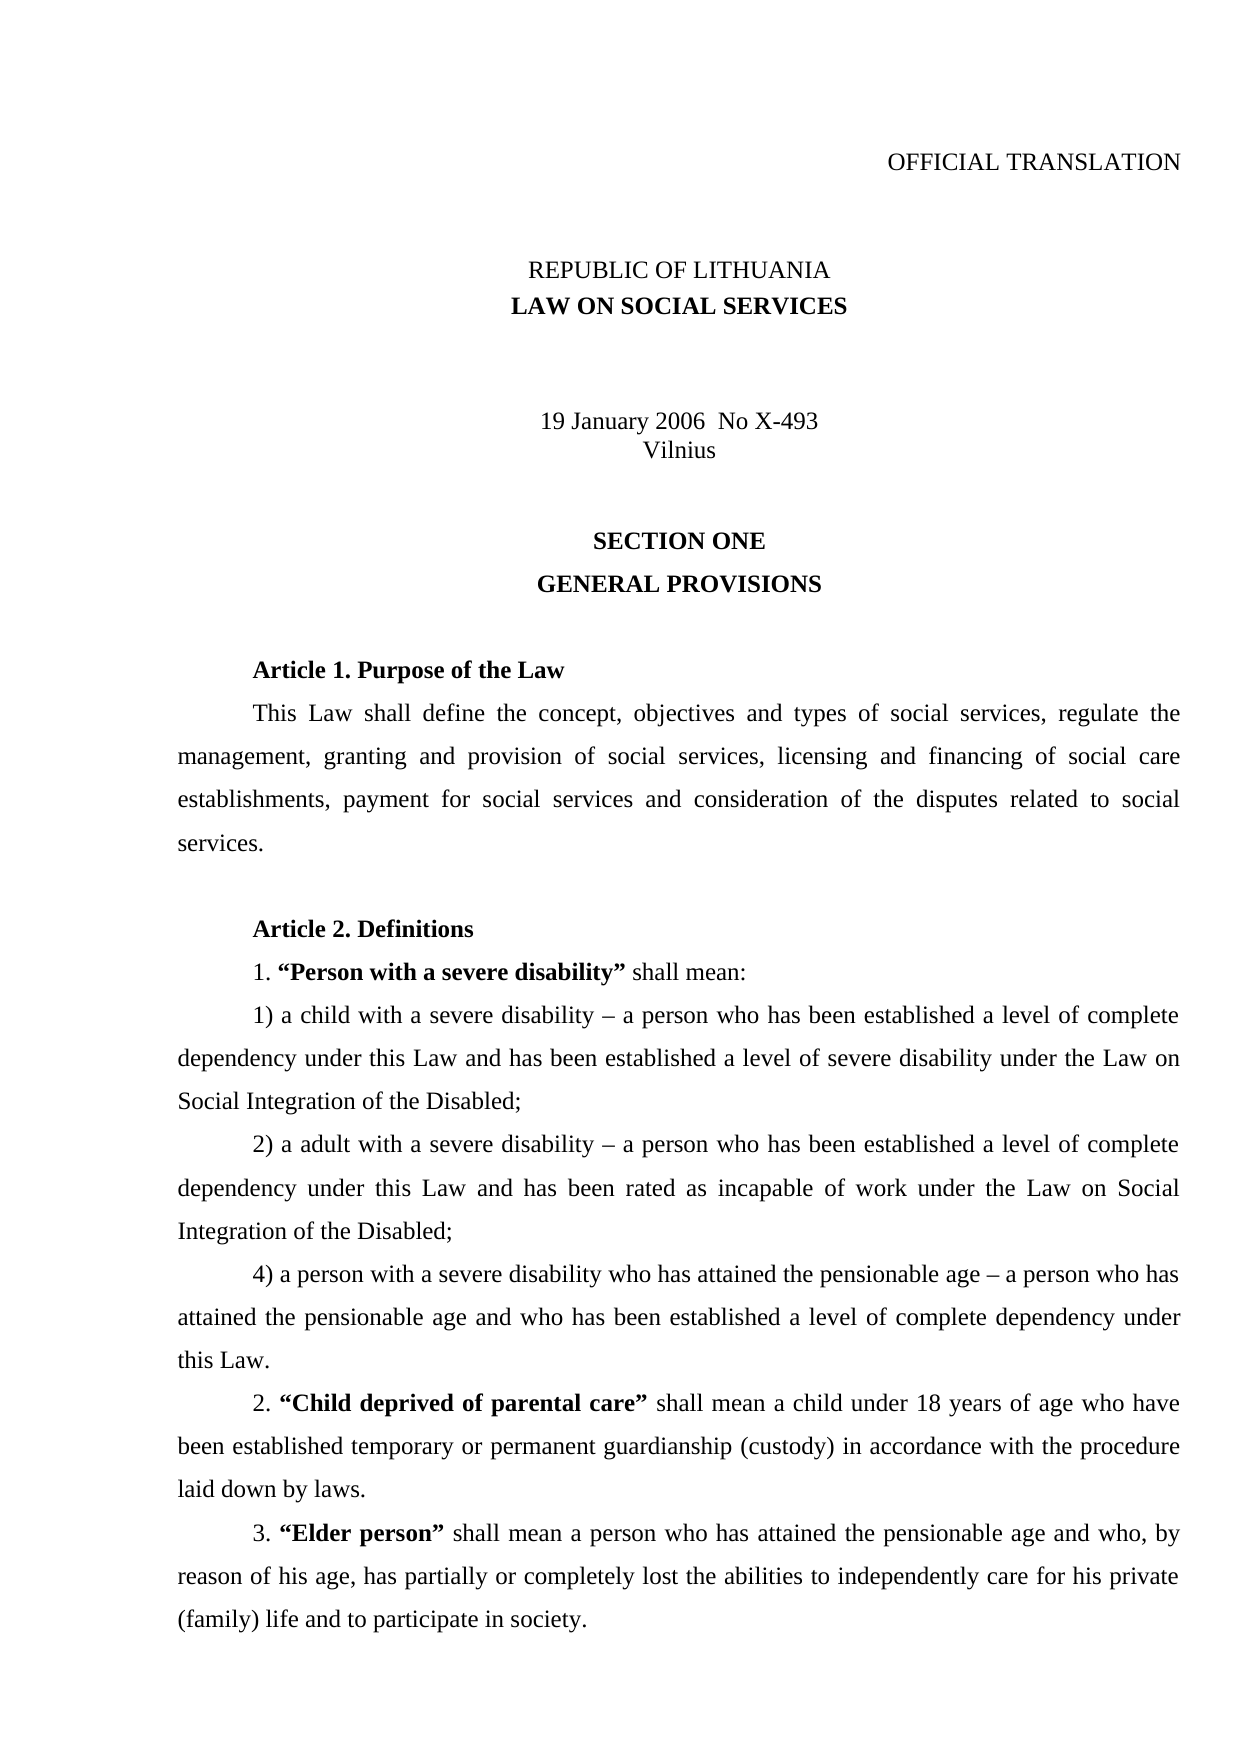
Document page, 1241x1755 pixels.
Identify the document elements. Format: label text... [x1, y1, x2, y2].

text 4) a person with a severe disability who has attained the pensionable age – a person who has attained the pensionable age and who has been established a level of complete dependency under this Law. [177, 1259, 1181, 1374]
text LAW ON SOCIAL SERVICES [177, 291, 1181, 320]
text OFFICIAL TRANSLATION [177, 147, 1181, 176]
text GENERAL PROVISIONS [177, 569, 1181, 598]
text Article 2. Definitions [177, 914, 1181, 943]
text SECTION ONE [177, 526, 1181, 554]
text This Law shall define the concept, objectives and types of social services, regulate the management, granting and provision of social services, licensing and financing of social care establishments, payment for social services and consideration of the disputes related to social services. [177, 698, 1181, 856]
text 3. “Elder person” shall mean a person who has attained the pensionable age and who, by reason of his age, has partially or completely lost the abilities to independently care for his private (family) life and to participate in society. [177, 1518, 1181, 1633]
text 2) a adult with a severe disability – a person who has been established a level of complete dependency under this Law and has been rated as incapable of work under the Law on Social Integration of the Disabled; [177, 1129, 1181, 1244]
text 19 January 2006 No X-493 Vilnius [177, 406, 1181, 463]
text 1) a child with a severe disability – a person who has been established a level of complete dependency under this Law and has been established a level of severe disability under the Law on Social Integration of the Disabled; [177, 1000, 1181, 1115]
text REPUBLIC OF LITHUANIA [177, 255, 1181, 284]
text Article 1. Purpose of the Law [177, 655, 1181, 684]
text 2. “Child deprived of parental care” shall mean a child under 18 years of age who have been established temporary or permanent guardianship (custody) in accordance with the procedure laid down by laws. [177, 1388, 1181, 1503]
text 1. “Person with a severe disability” shall mean: [177, 957, 1181, 986]
